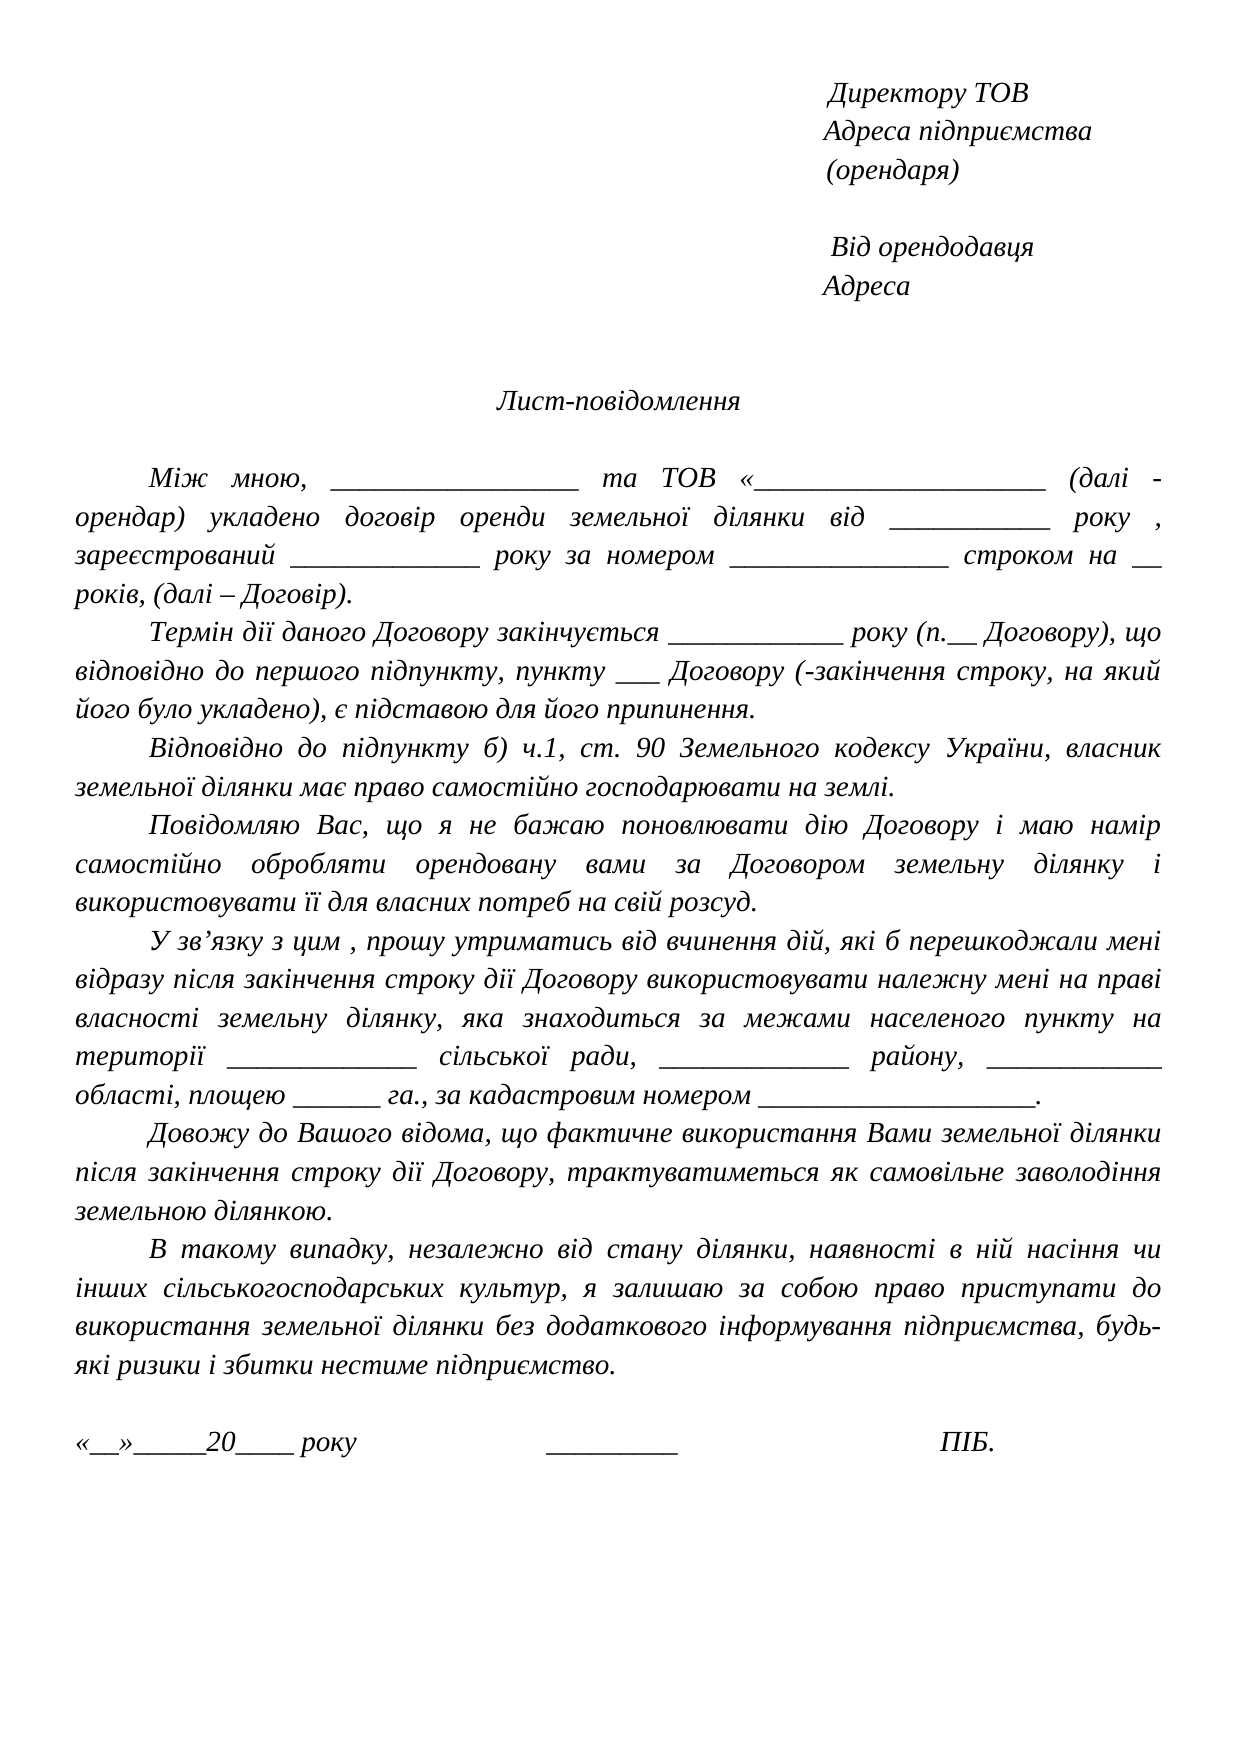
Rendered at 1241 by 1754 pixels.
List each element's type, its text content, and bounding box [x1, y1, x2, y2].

text Від орендодавця [75, 229, 1165, 263]
text Між мною, _________________ та ТОВ «____________________ (далі - орендар) укладено договір оренди земельної ділянки від ___________ року , зареєстрований _____________ року за номером _______________ строком на __ років, (далі – Договір). [75, 460, 1165, 609]
text Відповідно до підпункту б) ч.1, ст. 90 Земельного кодексу України, власник земельної ділянки має право самостійно господарювати на землі. [75, 730, 1165, 802]
text В такому випадку, незалежно від стану ділянки, наявності в ній насіння чи інших сільськогосподарських культур, я залишаю за собою право приступати до використання земельної ділянки без додаткового інформування підприємства, будь-які ризики і збитки нестиме підприємство. [75, 1231, 1165, 1380]
text Адреса підприємства [665, 113, 1165, 147]
text Довожу до Вашого відома, що фактичне використання Вами земельної ділянки після закінчення строку дії Договору, трактуватиметься як самовільне заволодіння земельною ділянкою. [75, 1116, 1165, 1226]
text Директору ТОВ [75, 75, 1165, 108]
text Повідомляю Вас, що я не бажаю поновлювати дію Договору і маю намір самостійно обробляти орендовану вами за Договором земельну ділянку і використовувати її для власних потреб на свій розсуд. [75, 807, 1165, 918]
text У зв’язку з цим , прошу утриматись від вчинення дій, які б перешкоджали мені відразу після закінчення строку дії Договору використовувати належну мені на праві власності земельну ділянку, яка знаходиться за межами населеного пункту на території _____________ сільської ради, _____________ району, ____________ області, площею ______ га., за кадастровим номером ___________________. [75, 923, 1165, 1111]
text Адреса [75, 268, 1165, 301]
text Термін дії даного Договору закінчується ____________ року (п.__ Договору), що відповідно до першого підпункту, пункту ___ Договору (-закінчення строку, на який його було укладено), є підставою для його припинення. [75, 614, 1165, 725]
text (орендаря) [75, 152, 1165, 186]
text «__»_____20____ року _________ ПІБ. [75, 1424, 1165, 1457]
text Лист-повідомлення [75, 383, 1165, 417]
